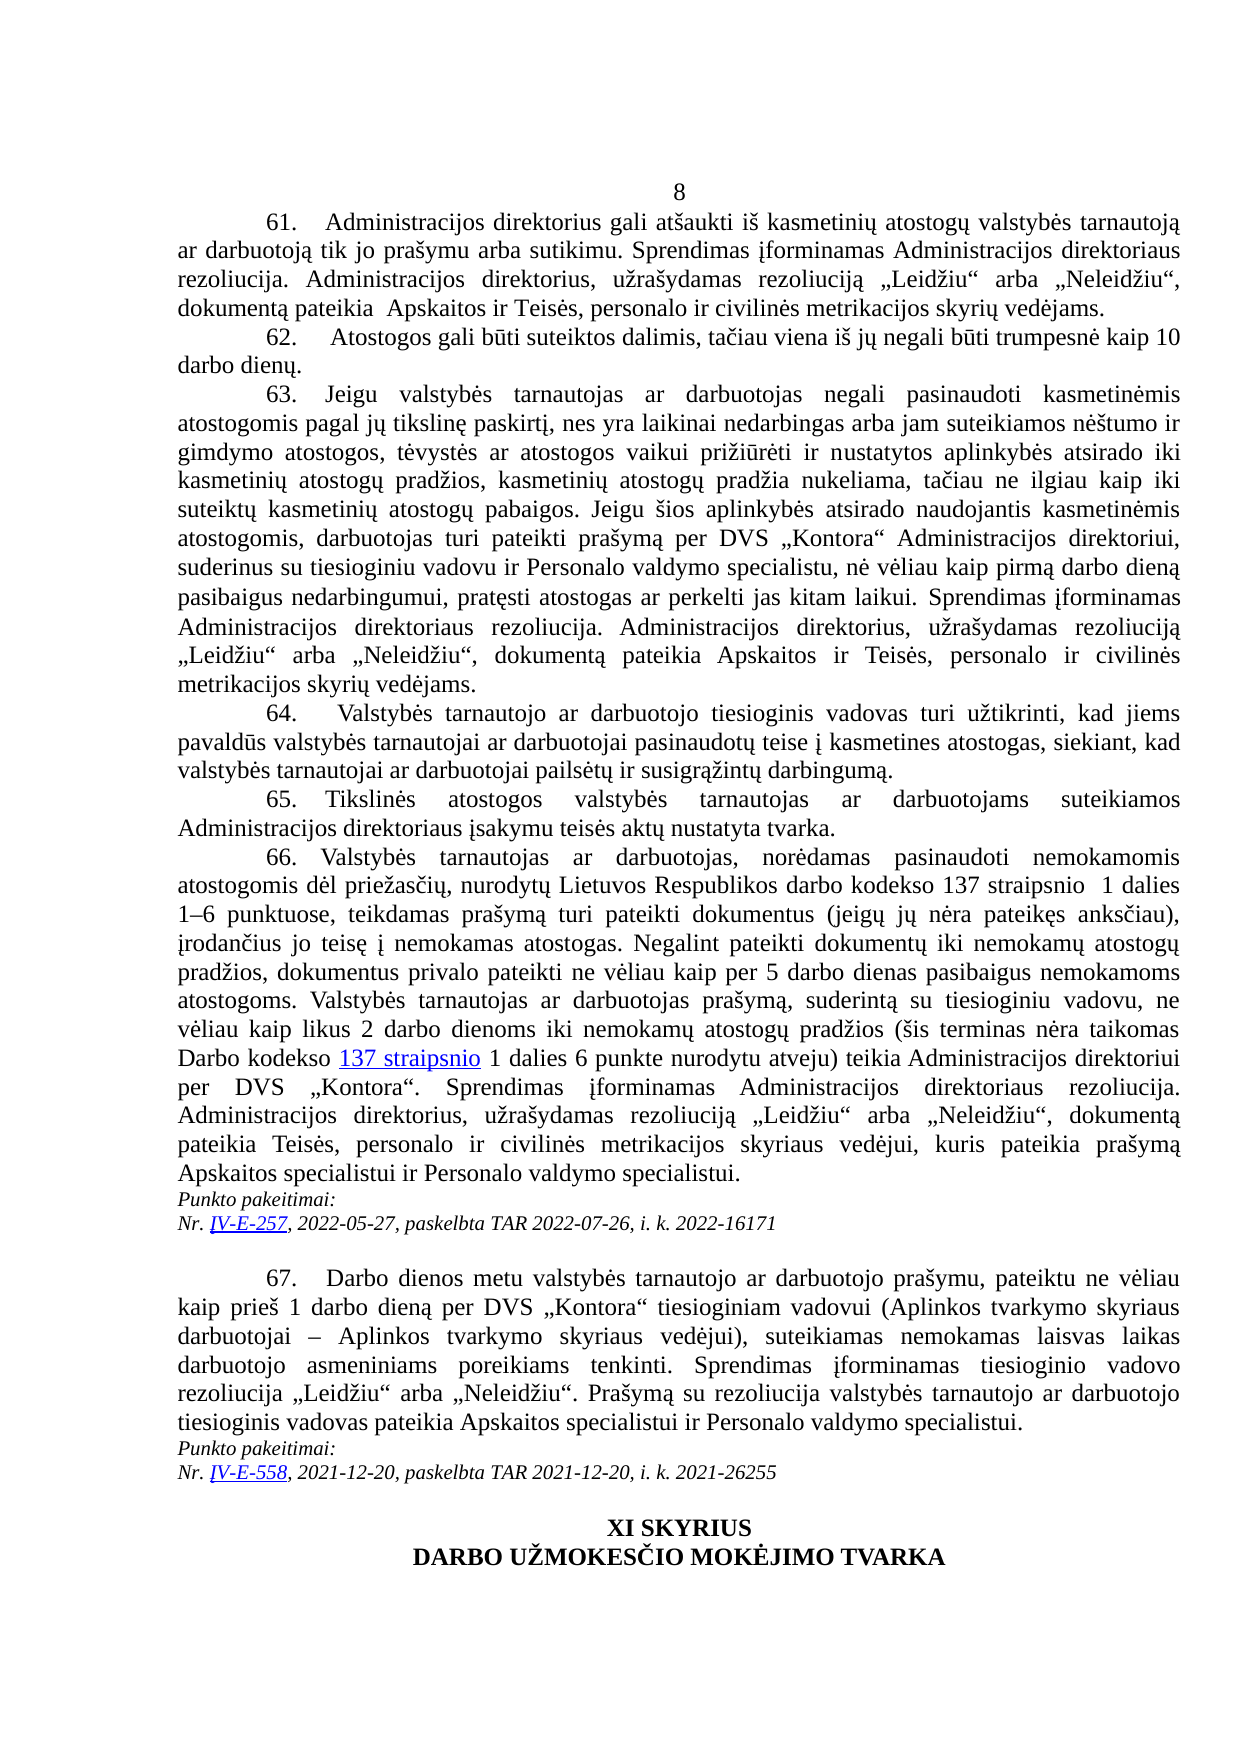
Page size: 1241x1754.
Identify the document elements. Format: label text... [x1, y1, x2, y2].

text Nr. ĮV-E-257, 2022-05-27, paskelbta TAR 2022-07-26, i. k. 2022-16171 [177, 1211, 1181, 1235]
text Nr. ĮV-E-558, 2021-12-20, paskelbta TAR 2021-12-20, i. k. 2021-26255 [177, 1460, 1181, 1484]
text 65. Tikslinės atostogos valstybės tarnautojas ar darbuotojams suteikiamos Administracijos direktoriaus įsakymu teisės aktų nustatyta tvarka. [177, 784, 1181, 842]
text 66. Valstybės tarnautojas ar darbuotojas, norėdamas pasinaudoti nemokamomis atostogomis dėl priežasčių, nurodytų Lietuvos Respublikos darbo kodekso 137 straipsnio 1 dalies 1–6 punktuose, teikdamas prašymą turi pateikti dokumentus (jeigų jų nėra pateikęs anksčiau), įrodančius jo teisę į nemokamas atostogas. Negalint pateikti dokumentų iki nemokamų atostogų pradžios, dokumentus privalo pateikti ne vėliau kaip per 5 darbo dienas pasibaigus nemokamoms atostogoms. Valstybės tarnautojas ar darbuotojas prašymą, suderintą su tiesioginiu vadovu, ne vėliau kaip likus 2 darbo dienoms iki nemokamų atostogų pradžios (šis terminas nėra taikomas Darbo kodekso 137 straipsnio 1 dalies 6 punkte nurodytu atveju) teikia Administracijos direktoriui per DVS „Kontora“. Sprendimas įforminamas Administracijos direktoriaus rezoliucija. Administracijos direktorius, užrašydamas rezoliuciją „Leidžiu“ arba „Neleidžiu“, dokumentą pateikia Teisės, personalo ir civilinės metrikacijos skyriaus vedėjui, kuris pateikia prašymą Apskaitos specialistui ir Personalo valdymo specialistui. [177, 842, 1181, 1187]
text 67. Darbo dienos metu valstybės tarnautojo ar darbuotojo prašymu, pateiktu ne vėliau kaip prieš 1 darbo dieną per DVS „Kontora“ tiesioginiam vadovui (Aplinkos tvarkymo skyriaus darbuotojai – Aplinkos tvarkymo skyriaus vedėjui), suteikiamas nemokamas laisvas laikas darbuotojo asmeniniams poreikiams tenkinti. Sprendimas įforminamas tiesioginio vadovo rezoliucija „Leidžiu“ arba „Neleidžiu“. Prašymą su rezoliucija valstybės tarnautojo ar darbuotojo tiesioginis vadovas pateikia Apskaitos specialistui ir Personalo valdymo specialistui. [177, 1263, 1181, 1436]
text 61. Administracijos direktorius gali atšaukti iš kasmetinių atostogų valstybės tarnautoją ar darbuotoją tik jo prašymu arba sutikimu. Sprendimas įforminamas Administracijos direktoriaus rezoliucija. Administracijos direktorius, užrašydamas rezoliuciją „Leidžiu“ arba „Neleidžiu“, dokumentą pateikia Apskaitos ir Teisės, personalo ir civilinės metrikacijos skyrių vedėjams. [177, 207, 1181, 322]
subtitle DARBO UŽMOKESČIO MOKĖJIMO TVARKA [177, 1542, 1181, 1570]
subtitle XI skyrius [177, 1513, 1181, 1542]
text 63. Jeigu valstybės tarnautojas ar darbuotojas negali pasinaudoti kasmetinėmis atostogomis pagal jų tikslinę paskirtį, nes yra laikinai nedarbingas arba jam suteikiamos nėštumo ir gimdymo atostogos, tėvystės ar atostogos vaikui prižiūrėti ir nustatytos aplinkybės atsirado iki kasmetinių atostogų pradžios, kasmetinių atostogų pradžia nukeliama, tačiau ne ilgiau kaip iki suteiktų kasmetinių atostogų pabaigos. Jeigu šios aplinkybės atsirado naudojantis kasmetinėmis atostogomis, darbuotojas turi pateikti prašymą per DVS „Kontora“ Administracijos direktoriui, suderinus su tiesioginiu vadovu ir Personalo valdymo specialistu, nė vėliau kaip pirmą darbo dieną pasibaigus nedarbingumui, pratęsti atostogas ar perkelti jas kitam laikui. Sprendimas įforminamas Administracijos direktoriaus rezoliucija. Administracijos direktorius, užrašydamas rezoliuciją „Leidžiu“ arba „Neleidžiu“, dokumentą pateikia Apskaitos ir Teisės, personalo ir civilinės metrikacijos skyrių vedėjams. [177, 379, 1181, 698]
text Punkto pakeitimai: [177, 1187, 1181, 1211]
text Punkto pakeitimai: [177, 1436, 1181, 1460]
text 62. Atostogos gali būti suteiktos dalimis, tačiau viena iš jų negali būti trumpesnė kaip 10 darbo dienų. [177, 322, 1181, 379]
text 64. Valstybės tarnautojo ar darbuotojo tiesioginis vadovas turi užtikrinti, kad jiems pavaldūs valstybės tarnautojai ar darbuotojai pasinaudotų teise į kasmetines atostogas, siekiant, kad valstybės tarnautojai ar darbuotojai pailsėtų ir susigrąžintų darbingumą. [177, 698, 1181, 784]
